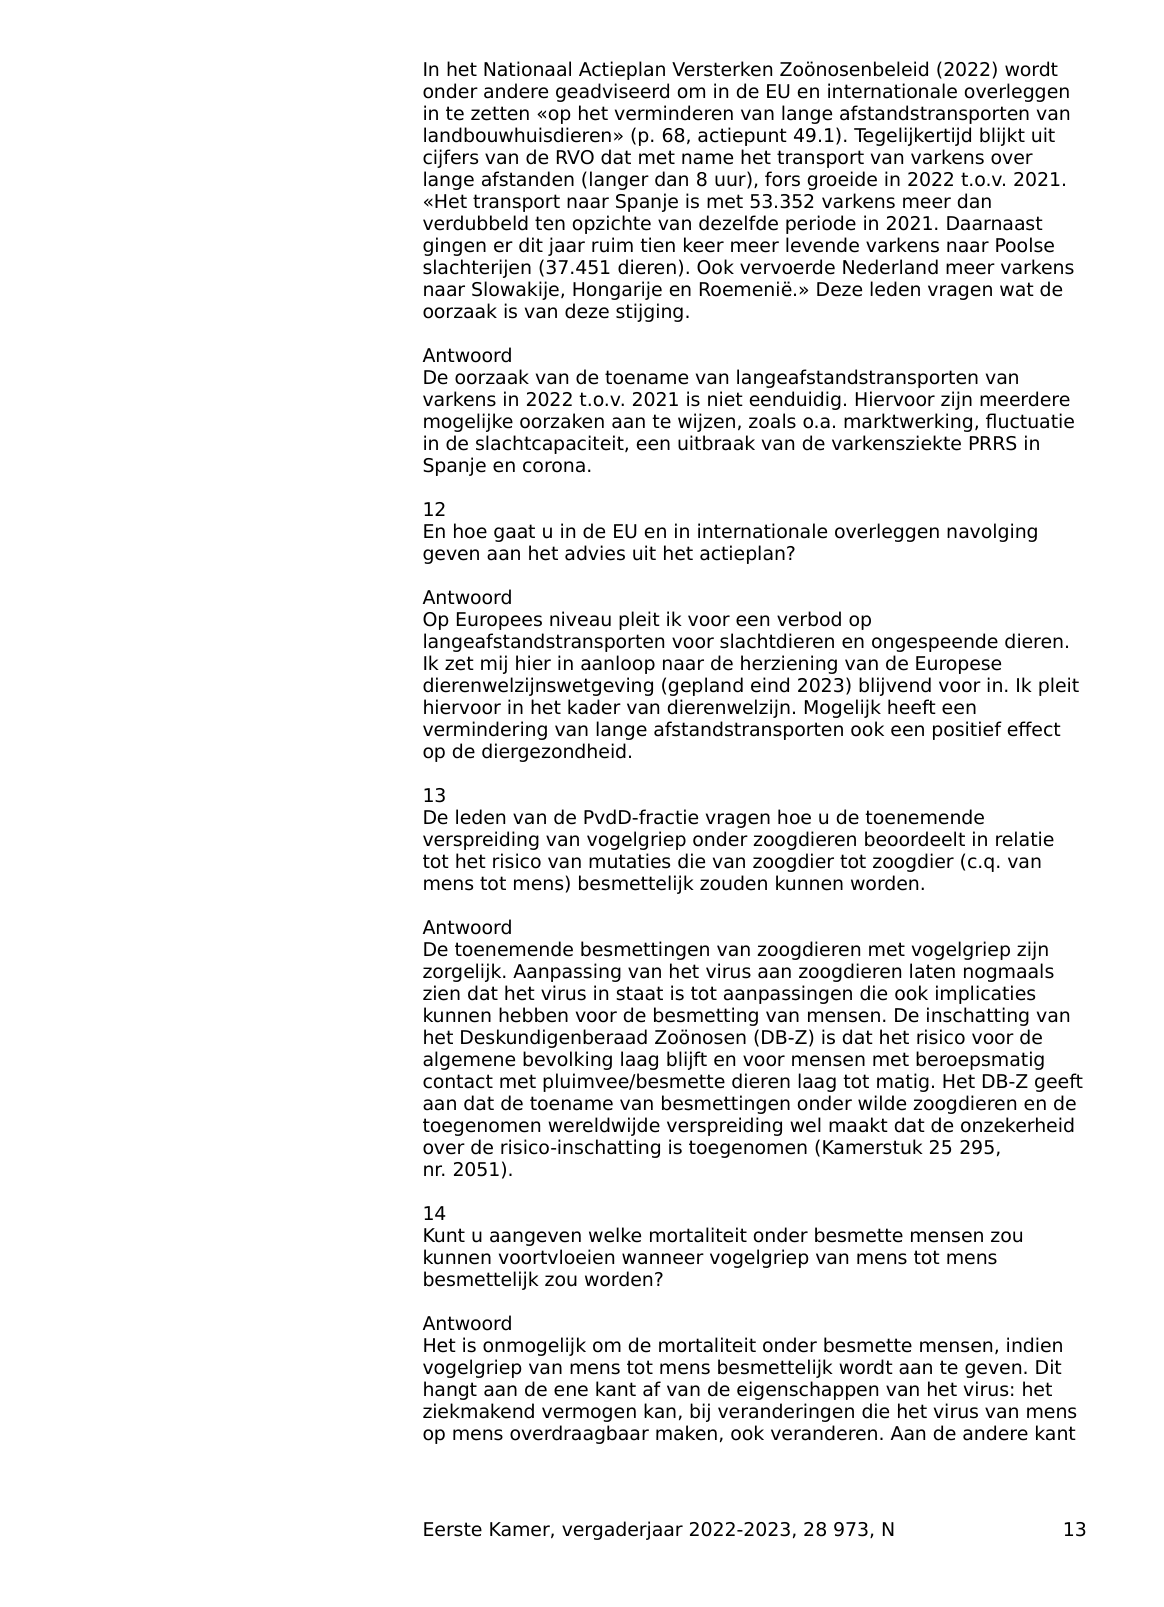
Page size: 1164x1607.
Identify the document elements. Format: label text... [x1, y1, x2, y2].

text 14 [422, 1203, 1087, 1225]
text De oorzaak van de toename van langeafstandstransporten van varkens in 2022 t.o.v. 2021 is niet eenduidig. Hiervoor zijn meerdere mogelijke oorzaken aan te wijzen, zoals o.a. marktwerking, fluctuatie in de slachtcapaciteit, een uitbraak van de varkensziekte PRRS in Spanje en corona. [422, 367, 1087, 477]
text De toenemende besmettingen van zoogdieren met vogelgriep zijn zorgelijk. Aanpassing van het virus aan zoogdieren laten nogmaals zien dat het virus in staat is tot aanpassingen die ook implicaties kunnen hebben voor de besmetting van mensen. De inschatting van het Deskundigenberaad Zoönosen (DB-Z) is dat het risico voor de algemene bevolking laag blijft en voor mensen met beroepsmatig contact met pluimvee/besmette dieren laag tot matig. Het DB-Z geeft aan dat de toename van besmettingen onder wilde zoogdieren en de toegenomen wereldwijde verspreiding wel maakt dat de onzekerheid over de risico-inschatting is toegenomen (Kamerstuk 25 295, nr. 2051). [422, 939, 1087, 1181]
text Kunt u aangeven welke mortaliteit onder besmette mensen zou kunnen voortvloeien wanneer vogelgriep van mens tot mens besmettelijk zou worden? [422, 1225, 1087, 1291]
text Op Europees niveau pleit ik voor een verbod op langeafstandstransporten voor slachtdieren en ongespeende dieren. Ik zet mij hier in aanloop naar de herziening van de Europese dierenwelzijnswetgeving (gepland eind 2023) blijvend voor in. Ik pleit hiervoor in het kader van dierenwelzijn. Mogelijk heeft een vermindering van lange afstandstransporten ook een positief effect op de diergezondheid. [422, 609, 1087, 763]
text Het is onmogelijk om de mortaliteit onder besmette mensen, indien vogelgriep van mens tot mens besmettelijk wordt aan te geven. Dit hangt aan de ene kant af van de eigenschappen van het virus: het ziekmakend vermogen kan, bij veranderingen die het virus van mens op mens overdraagbaar maken, ook veranderen. Aan de andere kant [422, 1335, 1087, 1445]
text Antwoord [422, 1313, 1087, 1335]
text Antwoord [422, 917, 1087, 939]
text En hoe gaat u in de EU en in internationale overleggen navolging geven aan het advies uit het actieplan? [422, 521, 1087, 565]
text 12 [422, 499, 1087, 521]
text In het Nationaal Actieplan Versterken Zoönosenbeleid (2022) wordt onder andere geadviseerd om in de EU en internationale overleggen in te zetten «op het verminderen van lange afstandstransporten van landbouwhuisdieren» (p. 68, actiepunt 49.1). Tegelijkertijd blijkt uit cijfers van de RVO dat met name het transport van varkens over lange afstanden (langer dan 8 uur), fors groeide in 2022 t.o.v. 2021. «Het transport naar Spanje is met 53.352 varkens meer dan verdubbeld ten opzichte van dezelfde periode in 2021. Daarnaast gingen er dit jaar ruim tien keer meer levende varkens naar Poolse slachterijen (37.451 dieren). Ook vervoerde Nederland meer varkens naar Slowakije, Hongarije en Roemenië.» Deze leden vragen wat de oorzaak is van deze stijging. [422, 59, 1087, 323]
text Antwoord [422, 587, 1087, 609]
text De leden van de PvdD-fractie vragen hoe u de toenemende verspreiding van vogelgriep onder zoogdieren beoordeelt in relatie tot het risico van mutaties die van zoogdier tot zoogdier (c.q. van mens tot mens) besmettelijk zouden kunnen worden. [422, 807, 1087, 895]
text Antwoord [422, 345, 1087, 367]
text 13 [422, 785, 1087, 807]
